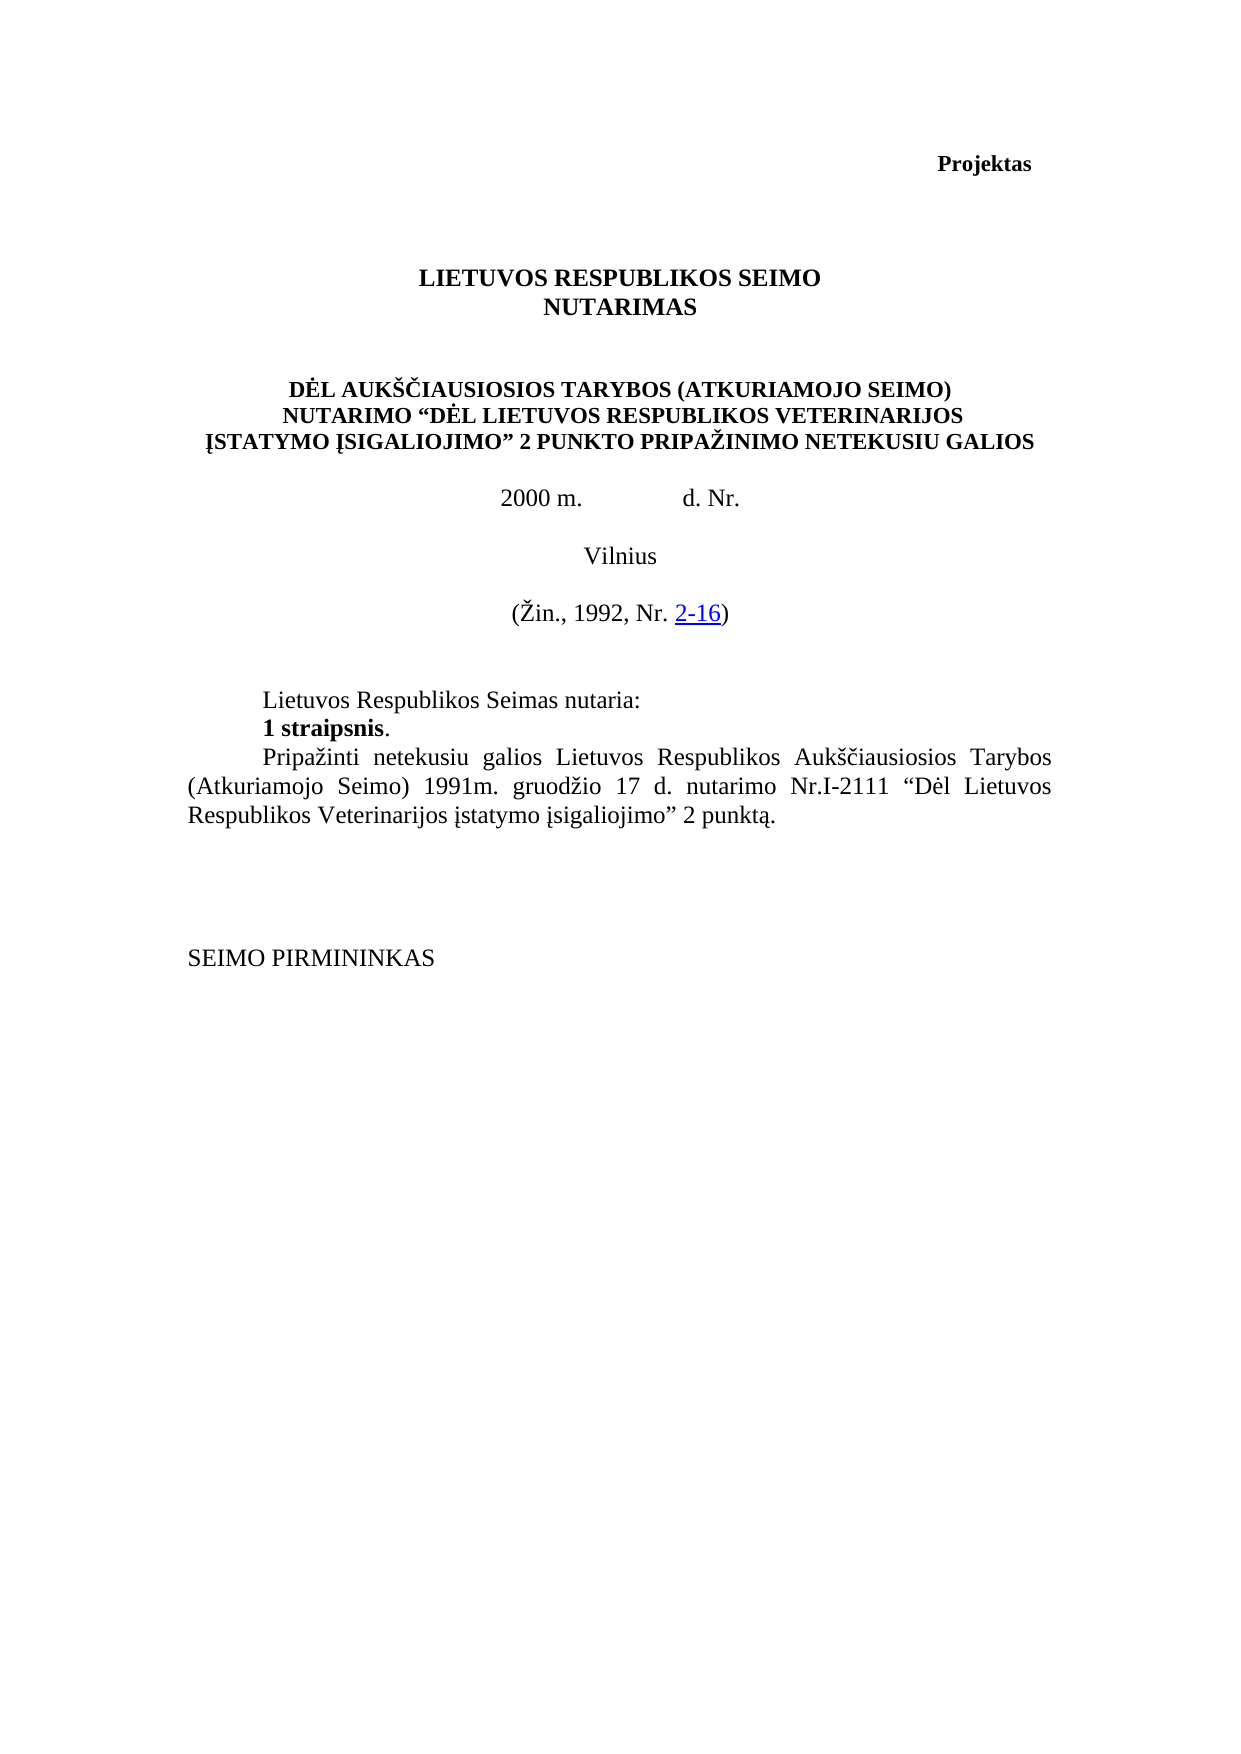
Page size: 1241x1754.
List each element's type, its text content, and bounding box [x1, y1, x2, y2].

text Pripažinti netekusiu galios Lietuvos Respublikos Aukščiausiosios Tarybos (Atkuriamojo Seimo) 1991m. gruodžio 17 d. nutarimo Nr.I-2111 “Dėl Lietuvos Respublikos Veterinarijos įstatymo įsigaliojimo” 2 punktą. [187, 742, 1053, 828]
text Lietuvos Respublikos Seimas nutaria: [187, 685, 1053, 713]
text (Žin., 1992, Nr. 2-16) [187, 598, 1053, 627]
text 1 straipsnis. [187, 713, 1053, 742]
text DĖL AUKŠČIAUSIOSIOS TARYBOS (ATKURIAMOJO SEIMO) [187, 376, 1053, 402]
text NUTARIMO “DĖL LIETUVOS RESPUBLIKOS VETERINARIJOS [187, 402, 1053, 428]
text SEIMO PIRMININKAS [187, 943, 1053, 972]
text Vilnius [187, 541, 1053, 570]
text NUTARIMAS [187, 292, 1053, 321]
text LIETUVOS RESPUBLIKOS SEIMO [187, 263, 1053, 292]
text Projektas [187, 150, 1053, 176]
text ĮSTATYMO ĮSIGALIOJIMO” 2 PUNKTO PRIPAŽINIMO NETEKUSIU GALIOS [187, 428, 1053, 455]
text 2000 m. d. Nr. [187, 483, 1053, 512]
